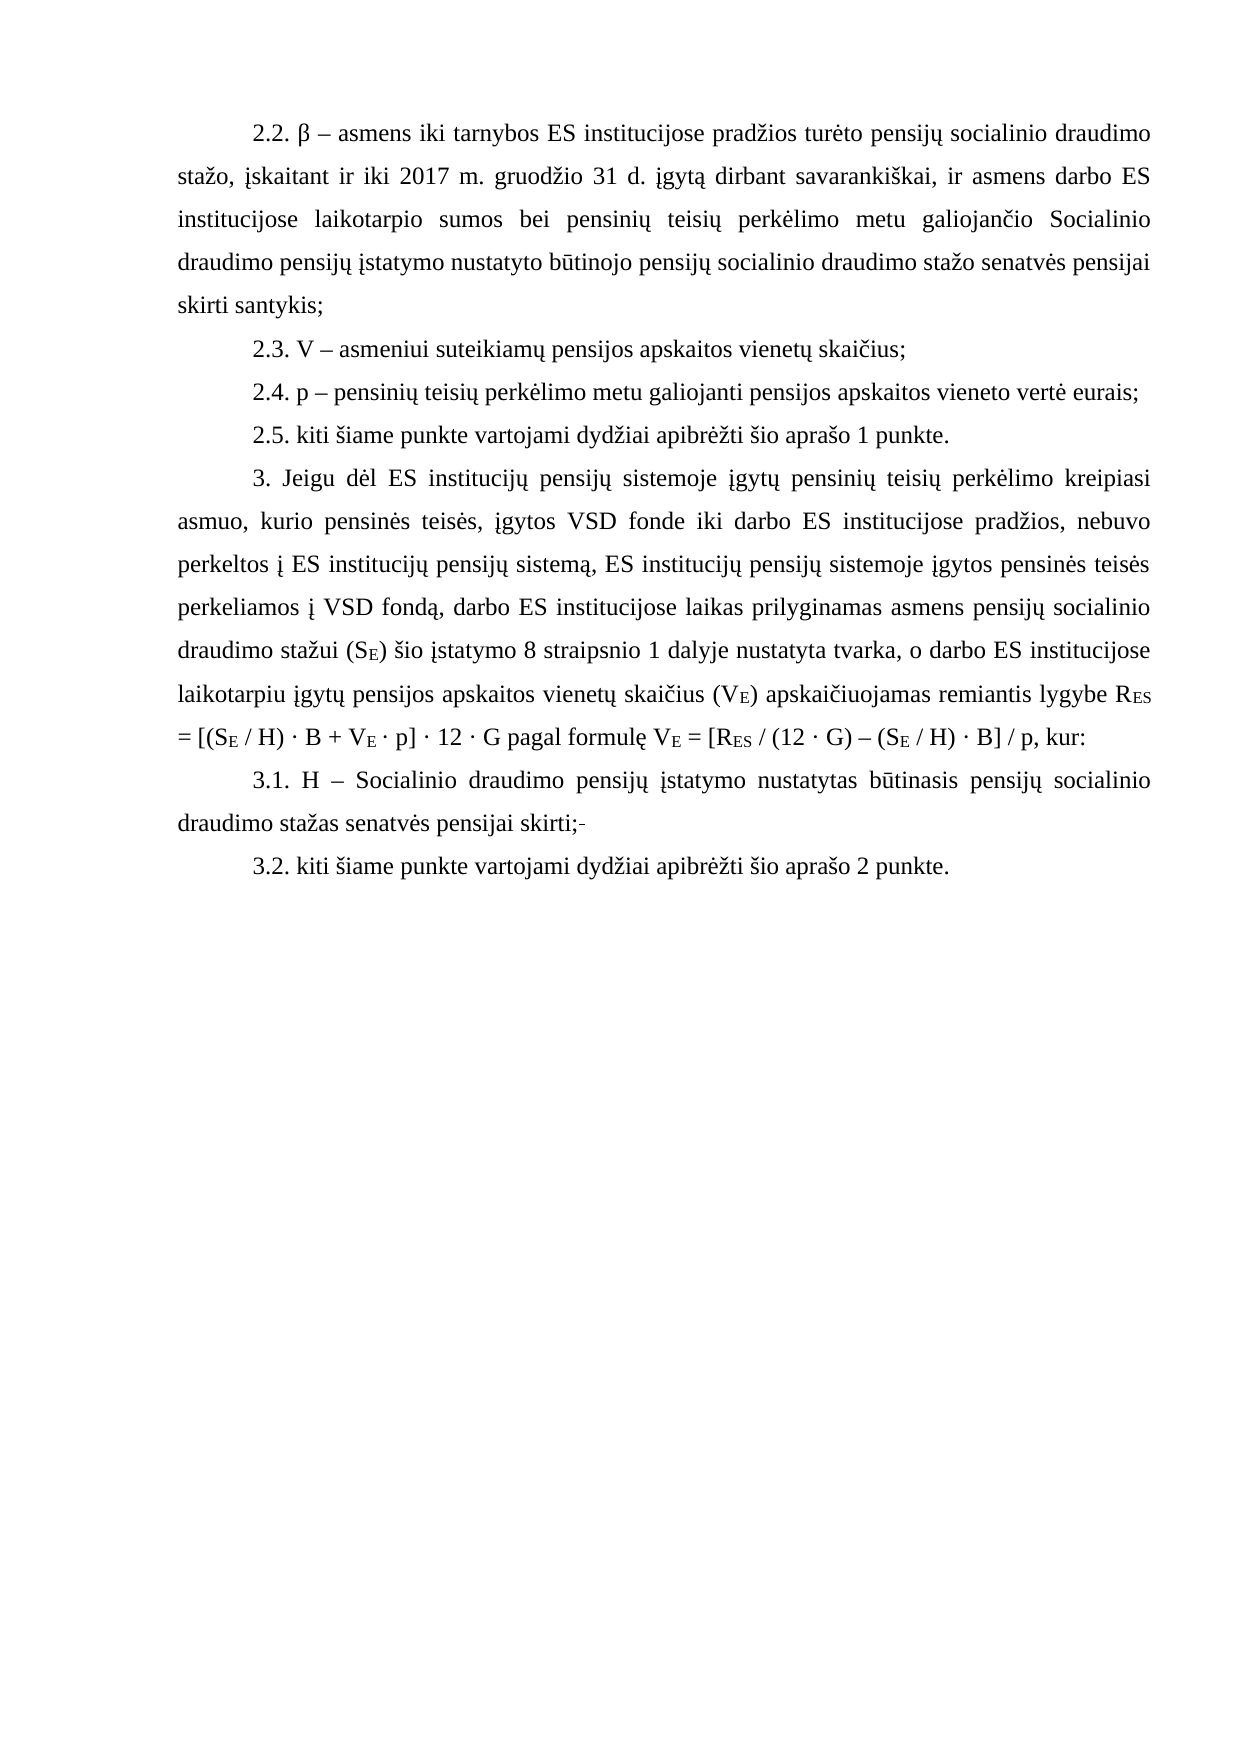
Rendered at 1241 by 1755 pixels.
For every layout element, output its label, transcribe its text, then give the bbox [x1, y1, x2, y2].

text 3.1. H – Socialinio draudimo pensijų įstatymo nustatytas būtinasis pensijų socialinio draudimo stažas senatvės pensijai skirti; [177, 765, 1152, 837]
text 2.4. p – pensinių teisių perkėlimo metu galiojanti pensijos apskaitos vieneto vertė eurais; [177, 377, 1152, 406]
text 2.5. kiti šiame punkte vartojami dydžiai apibrėžti šio aprašo 1 punkte. [177, 420, 1152, 449]
text 3. Jeigu dėl ES institucijų pensijų sistemoje įgytų pensinių teisių perkėlimo kreipiasi asmuo, kurio pensinės teisės, įgytos VSD fonde iki darbo ES institucijose pradžios, nebuvo perkeltos į ES institucijų pensijų sistemą, ES institucijų pensijų sistemoje įgytos pensinės teisės perkeliamos į VSD fondą, darbo ES institucijose laikas prilyginamas asmens pensijų socialinio draudimo stažui (SE) šio įstatymo 8 straipsnio 1 dalyje nustatyta tvarka, o darbo ES institucijose laikotarpiu įgytų pensijos apskaitos vienetų skaičius (VE) apskaičiuojamas remiantis lygybe RES = [(SE / H) · B + VE · p] · 12 · G pagal formulę VE = [RES / (12 · G) – (SE / H) · B] / p, kur: [177, 463, 1152, 751]
text 3.2. kiti šiame punkte vartojami dydžiai apibrėžti šio aprašo 2 punkte. [177, 851, 1152, 880]
text 2.2. β – asmens iki tarnybos ES institucijose pradžios turėto pensijų socialinio draudimo stažo, įskaitant ir iki 2017 m. gruodžio 31 d. įgytą dirbant savarankiškai, ir asmens darbo ES institucijose laikotarpio sumos bei pensinių teisių perkėlimo metu galiojančio Socialinio draudimo pensijų įstatymo nustatyto būtinojo pensijų socialinio draudimo stažo senatvės pensijai skirti santykis; [177, 118, 1152, 319]
text 2.3. V – asmeniui suteikiamų pensijos apskaitos vienetų skaičius; [177, 334, 1152, 362]
